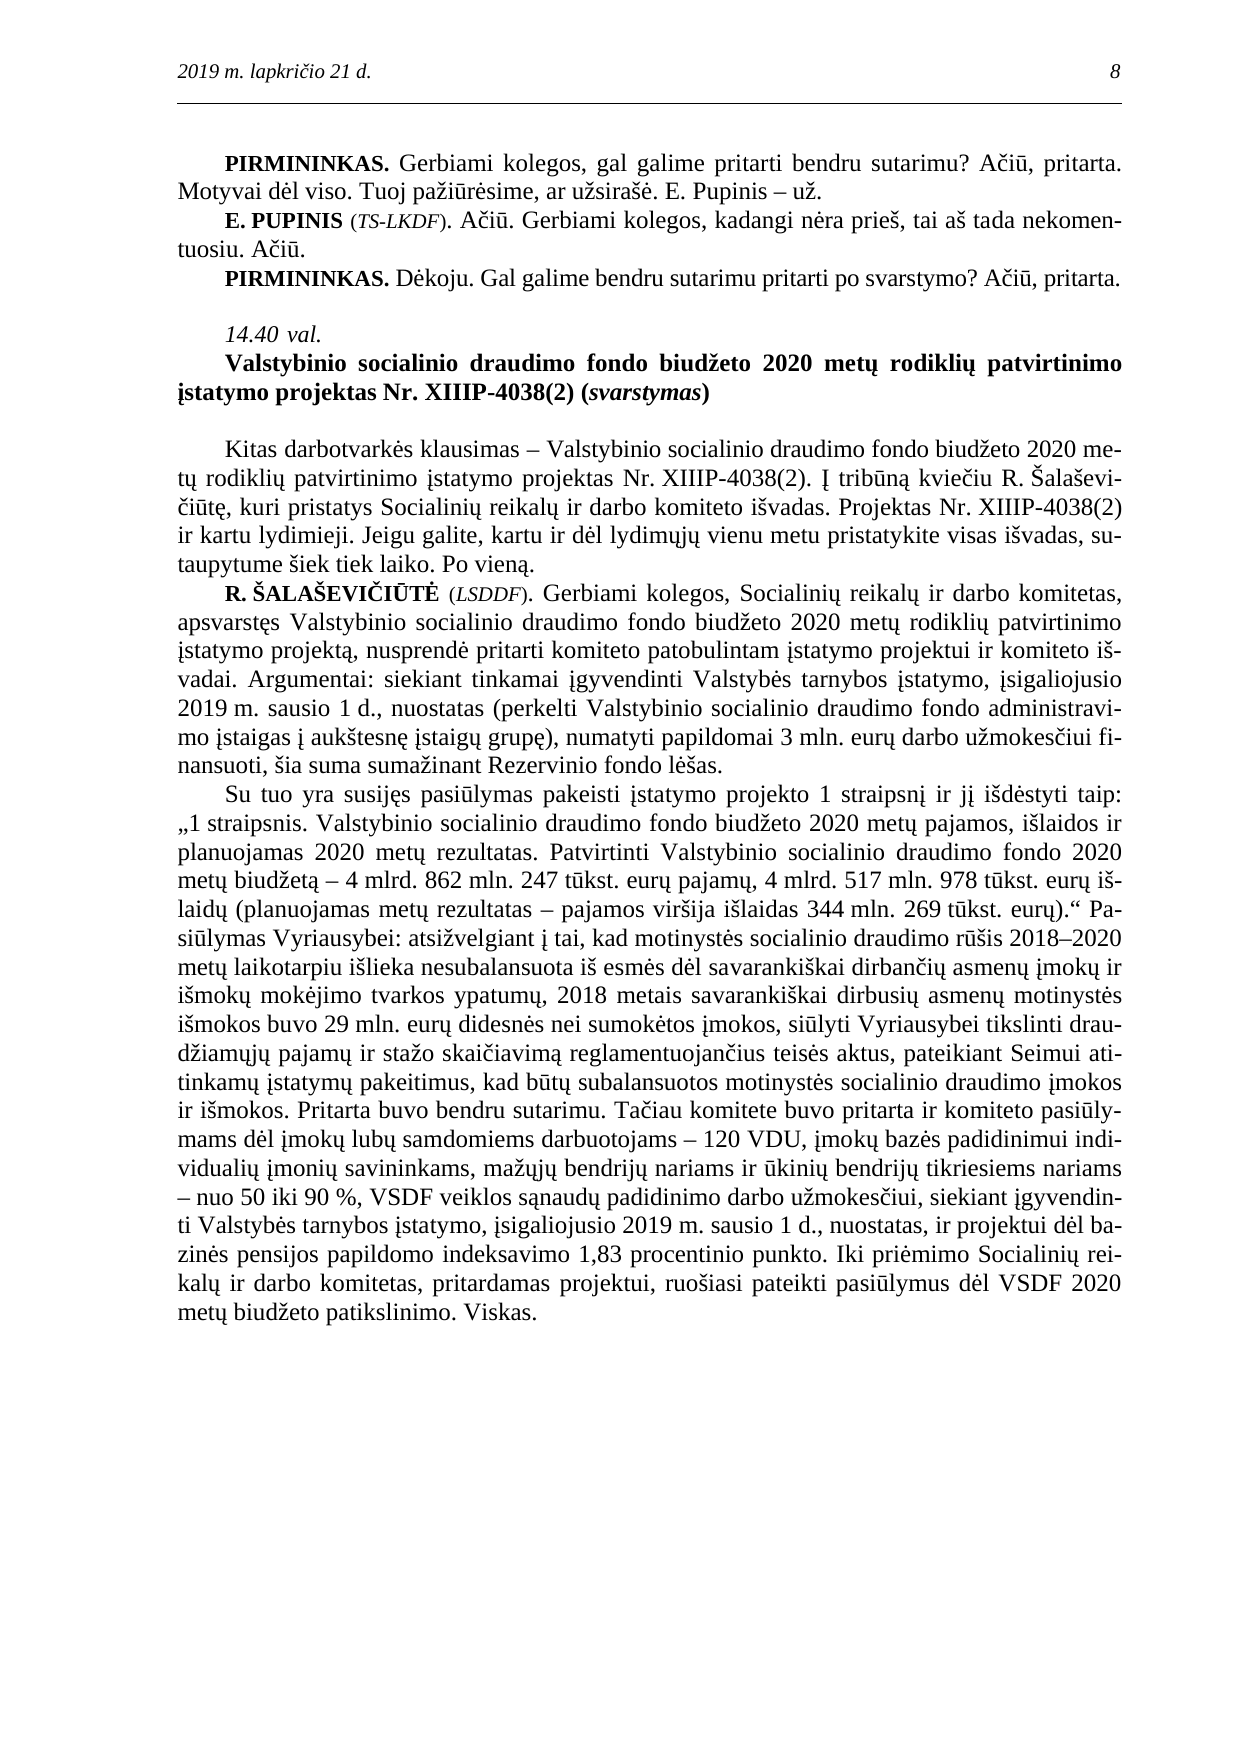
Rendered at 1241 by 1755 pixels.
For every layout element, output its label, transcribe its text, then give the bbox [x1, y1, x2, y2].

text E. PUPINIS (TS-LKDF). Ačiū. Ger­bia­mi ko­le­gos, ka­dan­gi nė­ra prieš, tai aš ta­da ne­ko­men­tuo­siu. Ačiū. [177, 205, 1122, 263]
text Su tuo yra su­si­jęs pa­siū­ly­mas pa­keis­ti įsta­ty­mo pro­jek­to 1 straips­nį ir jį iš­dės­ty­ti taip: „1 straips­nis. Vals­ty­bi­nio so­cia­li­nio drau­di­mo fon­do biu­dže­to 2020 me­tų pa­ja­mos, iš­lai­dos ir pla­nuo­ja­mas 2020 me­tų re­zul­ta­tas. Pa­tvir­tin­ti Vals­ty­bi­nio so­cia­li­nio drau­di­mo fon­do 2020 me­tų biu­dže­tą – 4 mlrd. 862 mln. 247 tūkst. eu­rų pa­ja­mų, 4 mlrd. 517 mln. 978 tūkst. eu­rų iš­lai­dų (pla­nuo­ja­mas me­tų re­zul­ta­tas – pa­ja­mos vir­ši­ja iš­lai­das 344 mln. 269 tūkst. eu­rų).“ Pa­siū­ly­mas Vy­riau­sy­bei: at­si­žvel­giant į tai, kad mo­ti­nys­tės so­cia­li­nio drau­di­mo rū­šis 2018–2020 me­tų lai­ko­tar­piu iš­lie­ka ne­su­ba­lan­suo­ta iš es­mės dėl sa­va­ran­kiš­kai dir­ban­čių as­me­nų įmo­kų ir iš­mo­kų mo­kė­ji­mo tvar­kos ypa­tu­mų, 2018 me­tais sa­va­ran­kiš­kai dir­bu­sių as­me­nų mo­ti­nys­tės iš­mo­kos bu­vo 29 mln. eu­rų di­des­nės nei su­mo­kė­tos įmo­kos, siū­ly­ti Vy­riau­sy­bei tiks­lin­ti drau­džia­mų­jų pa­ja­mų ir sta­žo skai­čia­vi­mą reg­la­men­tuo­jan­čius tei­sės ak­tus, pa­tei­kiant Sei­mui ati­tin­ka­mų įsta­ty­mų pa­kei­ti­mus, kad bū­tų su­ba­lan­suo­tos mo­ti­nys­tės so­cia­li­nio drau­di­mo įmo­kos ir iš­mo­kos. Pri­tar­ta bu­vo ben­dru su­ta­ri­mu. Ta­čiau ko­mi­te­te bu­vo pri­tar­ta ir ko­mi­te­to pa­siū­ly­mams dėl įmo­kų lu­bų sam­do­miems dar­buo­to­jams – 120 VDU, įmo­kų ba­zės pa­di­di­ni­mui in­di­vi­du­a­lių įmo­nių sa­vi­nin­kams, ma­žų­jų ben­dri­jų na­riams ir ūki­nių ben­dri­jų tik­rie­siems na­riams – nuo 50 iki 90 %, VSDF veik­los są­nau­dų pa­di­di­ni­mo dar­bo už­mo­kes­čiui, sie­kiant įgy­ven­din­ti Vals­ty­bės tar­ny­bos įsta­ty­mo, įsi­ga­lio­ju­sio 2019 m. sau­sio 1 d., nuo­sta­tas, ir pro­jek­tui dėl ba­zi­nės pen­si­jos pa­pil­do­mo in­dek­sa­vi­mo 1,83 pro­cen­ti­nio punk­to. Iki pri­ėmi­mo So­cia­li­nių rei­ka­lų ir dar­bo ko­mi­te­tas, pri­tar­da­mas pro­jek­tui, ruo­šia­si pa­teik­ti pa­siū­ly­mus dėl VSDF 2020 me­tų biu­dže­to pa­tiks­li­ni­mo. Vis­kas. [177, 779, 1122, 1325]
text Ki­tas dar­bo­tvarkės klau­si­mas – Vals­ty­bi­nio so­cia­li­nio drau­di­mo fon­do biu­dže­to 2020 me­tų ro­dik­lių pa­tvir­ti­ni­mo įsta­ty­mo pro­jek­tas Nr. XIIIP-4038(2). Į tri­bū­ną kvie­čiu R. Ša­la­še­vi­čiū­tę, ku­ri pri­sta­tys So­cia­li­nių rei­ka­lų ir dar­bo ko­mi­te­to iš­va­das. Pro­jek­tas Nr. XIIIP-4038(2) ir kar­tu ly­di­mie­ji. Jei­gu ga­li­te, kar­tu ir dėl ly­di­mų­jų vie­nu me­tu pri­sta­ty­ki­te vi­sas iš­va­das, su­tau­py­tu­me šiek tiek lai­ko. Po vie­ną. [177, 434, 1122, 578]
text Vals­ty­bi­nio so­cia­li­nio drau­di­mo fon­do biu­dže­to 2020 me­tų ro­dik­lių pa­tvir­ti­ni­mo įsta­ty­mo pro­jek­tas Nr. XIIIP-4038(2) (svars­ty­mas) [177, 348, 1122, 405]
text 14.40 val. [224, 320, 1122, 348]
text PIRMININKAS. Ger­bia­mi ko­le­gos, gal ga­li­me pri­tar­ti ben­dru su­ta­ri­mu? Ačiū, pri­tar­ta. Mo­ty­vai dėl vi­so. Tuoj pa­žiū­rė­si­me, ar už­si­ra­šė. E. Pu­pi­nis – už. [177, 148, 1122, 205]
text PIRMININKAS. Dė­ko­ju. Gal ga­li­me ben­dru su­ta­ri­mu pri­tar­ti po svars­ty­mo? Ačiū, pri­tar­ta. [177, 263, 1122, 291]
text R. ŠALAŠEVIČIŪTĖ (LSDDF). Ger­bia­mi ko­le­gos, So­cia­li­nių rei­ka­lų ir dar­bo ko­mi­te­tas, ap­svars­tęs Vals­ty­bi­nio so­cia­li­nio drau­di­mo fon­do biu­dže­to 2020 me­tų ro­dik­lių pa­tvir­ti­ni­mo įsta­ty­mo pro­jek­tą, nu­spren­dė pri­tar­ti ko­mi­te­to pa­to­bu­lin­tam įsta­ty­mo pro­jek­tui ir ko­mi­te­to iš­va­dai. Ar­gu­men­tai: sie­kiant tin­ka­mai įgy­ven­din­ti Vals­ty­bės tar­ny­bos įsta­ty­mo, įsi­ga­lio­ju­sio 2019 m. sau­sio 1 d., nuo­sta­tas (per­kel­ti Vals­ty­bi­nio so­cia­li­nio drau­di­mo fon­do ad­mi­nist­ra­vi­mo įstai­gas į aukš­tes­nę įstai­gų gru­pę), nu­ma­ty­ti pa­pil­do­mai 3 mln. eu­rų dar­bo už­mo­kes­čiui fi­nan­suo­ti, šia su­ma su­ma­ži­nant Re­zer­vi­nio fon­do lė­šas. [177, 578, 1122, 779]
